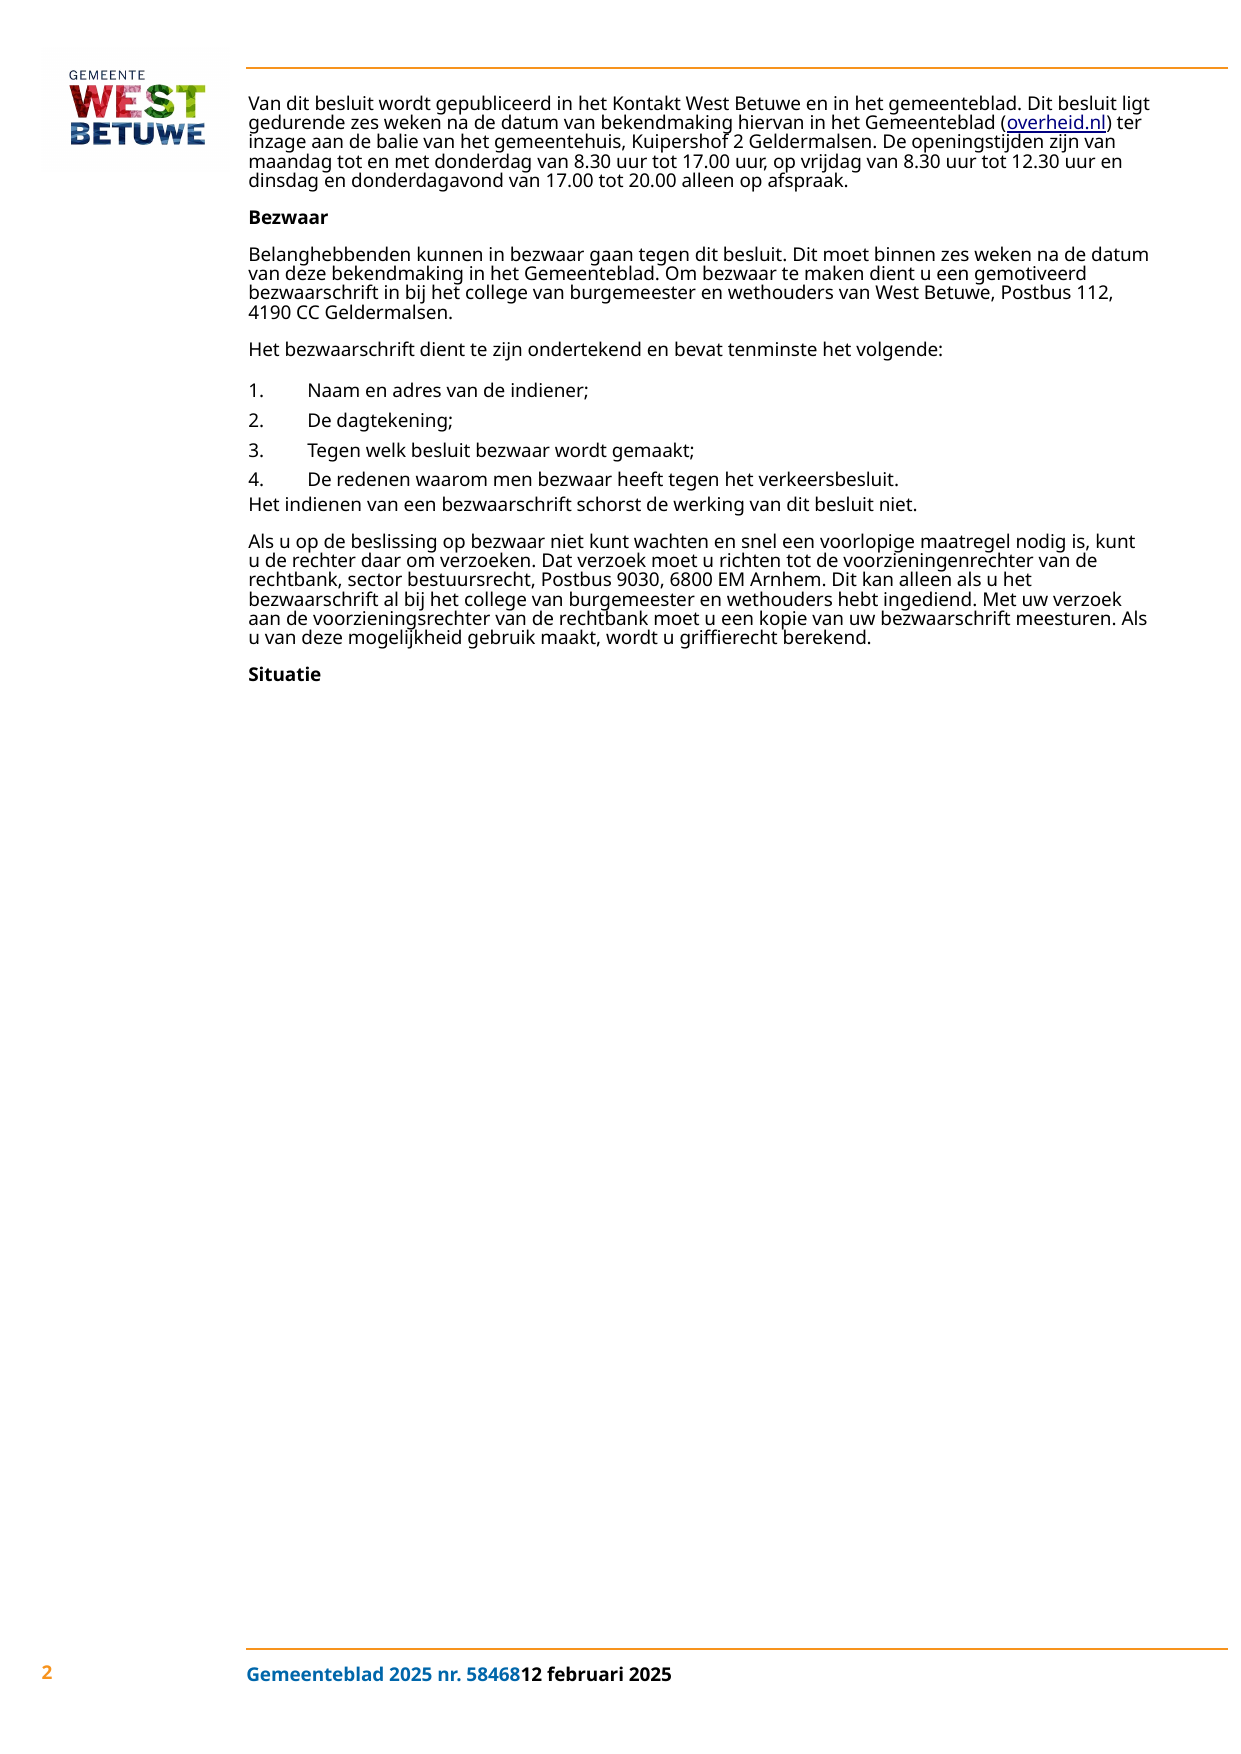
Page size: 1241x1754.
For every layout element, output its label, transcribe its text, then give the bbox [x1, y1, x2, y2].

list De dagtekening; [248, 407, 271, 433]
text Situatie [248, 666, 271, 686]
picture [41, 47, 231, 172]
text Bezwaar [248, 209, 271, 228]
